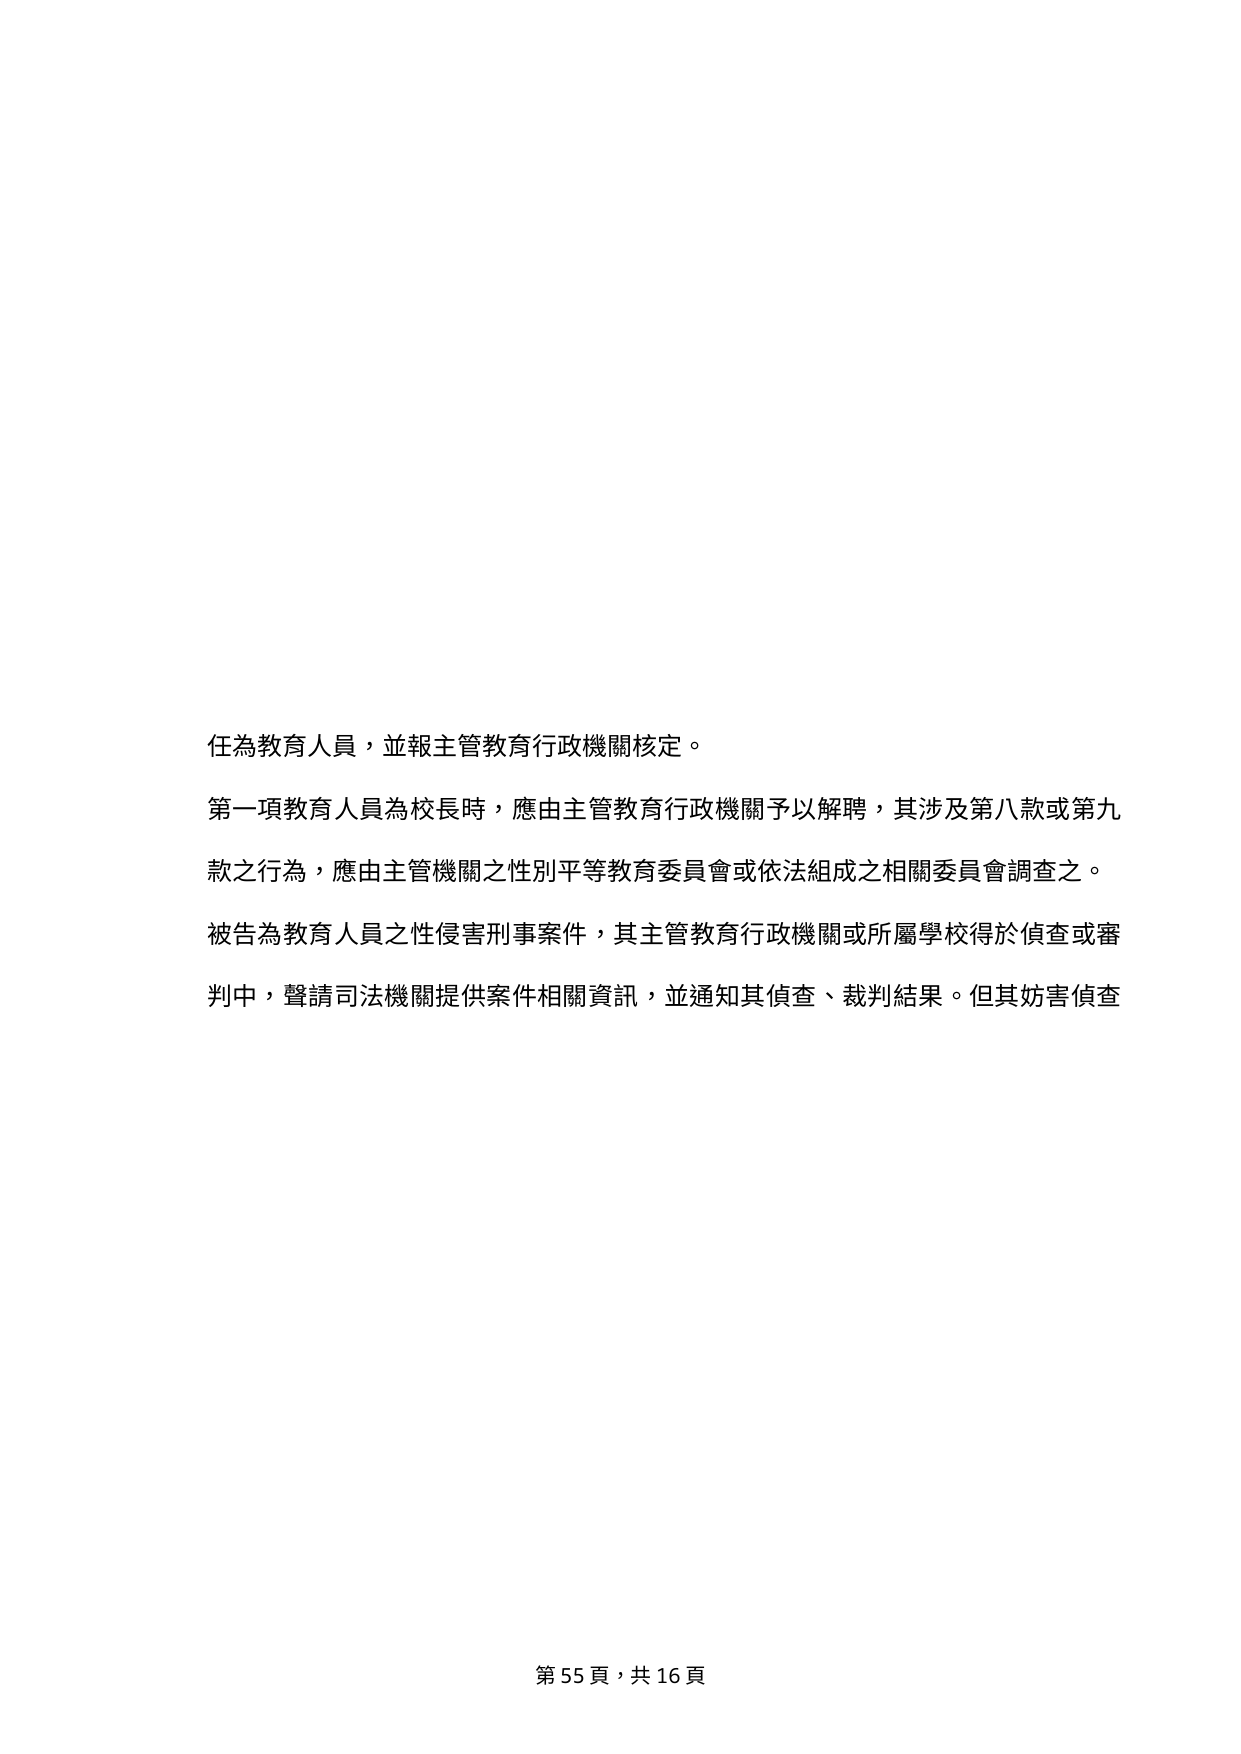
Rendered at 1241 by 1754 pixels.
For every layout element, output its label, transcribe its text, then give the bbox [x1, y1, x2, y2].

text 被告為教育人員之性侵害刑事案件，其主管教育行政機關或所屬學校得於偵查或審判中，聲請司法機關提供案件相關資訊，並通知其偵查、裁判結果。但其妨害偵查 [207, 891, 1122, 1016]
text 第一項教育人員為校長時，應由主管教育行政機關予以解聘，其涉及第八款或第九款之行為，應由主管機關之性別平等教育委員會或依法組成之相關委員會調查之。 [207, 766, 1122, 891]
text 任為教育人員，並報主管教育行政機關核定。 [207, 703, 1122, 766]
